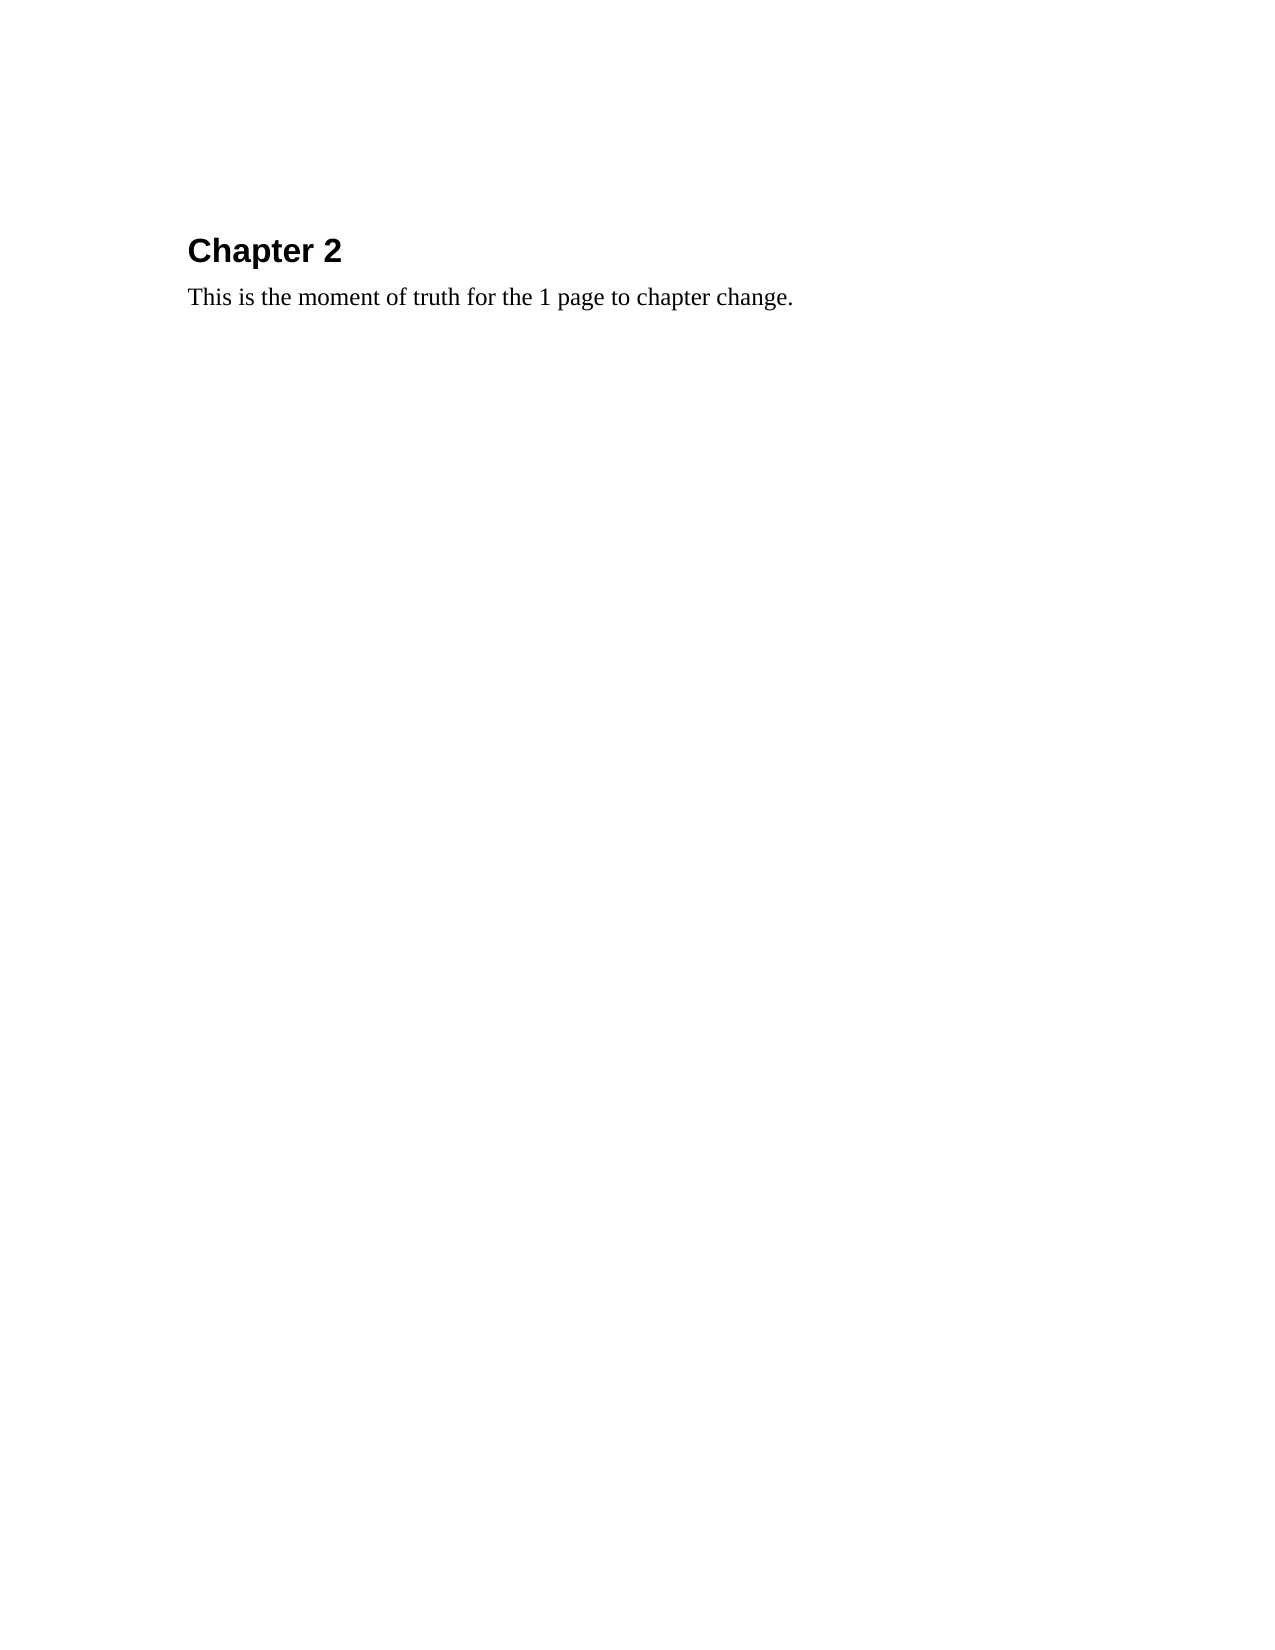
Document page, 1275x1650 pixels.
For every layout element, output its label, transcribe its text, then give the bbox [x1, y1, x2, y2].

subtitle Chapter 2 [187, 231, 1087, 269]
text This is the moment of truth for the 1 page to chapter change. [187, 282, 1087, 344]
